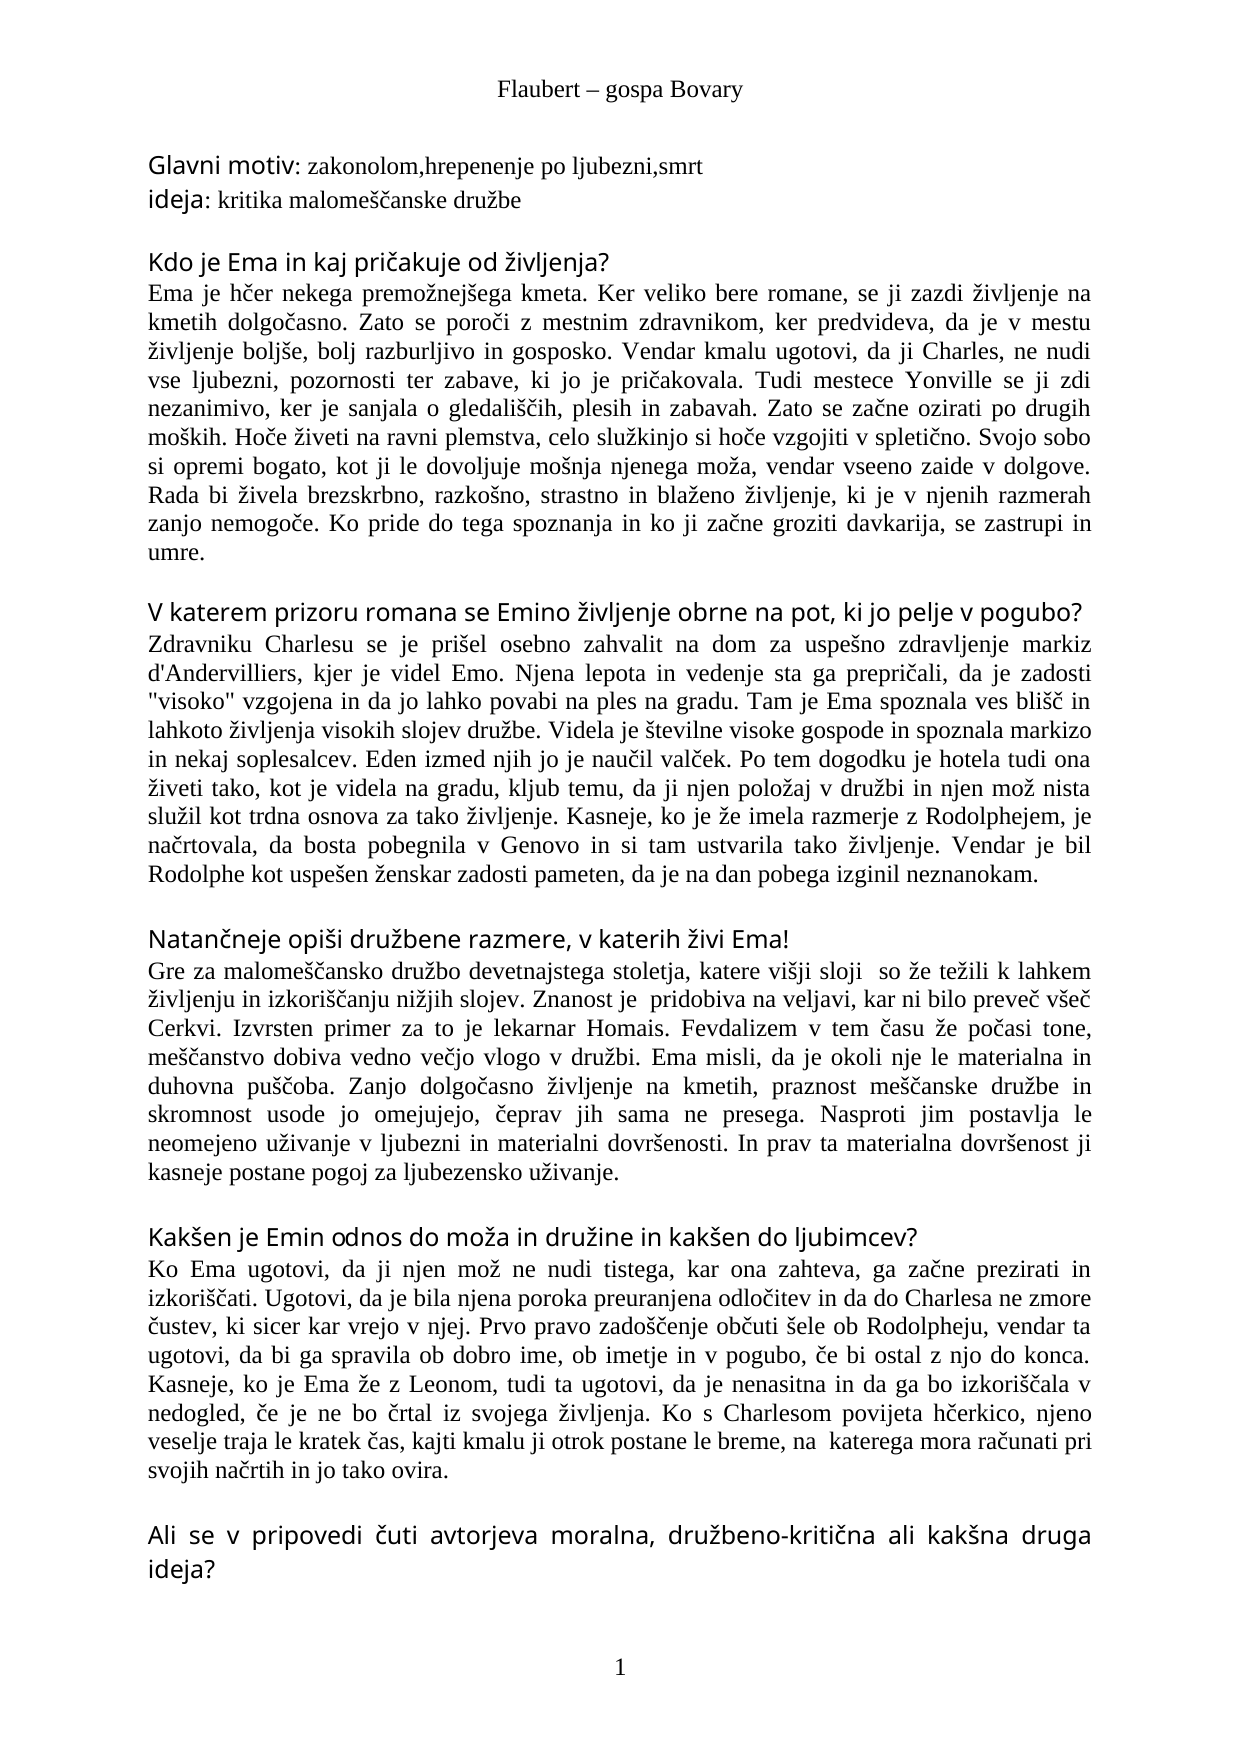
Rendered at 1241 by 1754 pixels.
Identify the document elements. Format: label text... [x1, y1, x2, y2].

text Glavni motiv: zakonolom,hrepenenje po ljubezni,smrt [148, 148, 1093, 182]
text Zdravniku Charlesu se je prišel osebno zahvalit na dom za uspešno zdravljenje markiz d'Andervilliers, kjer je videl Emo. Njena lepota in vedenje sta ga prepričali, da je zadosti "visoko" vzgojena in da jo lahko povabi na ples na gradu. Tam je Ema spoznala ves blišč in lahkoto življenja visokih slojev družbe. Videla je številne visoke gospode in spoznala markizo in nekaj soplesalcev. Eden izmed njih jo je naučil valček. Po tem dogodku je hotela tudi ona živeti tako, kot je videla na gradu, kljub temu, da ji njen položaj v družbi in njen mož nista služil kot trdna osnova za tako življenje. Kasneje, ko je že imela razmerje z Rodolphejem, je načrtovala, da bosta pobegnila v Genovo in si tam ustvarila tako življenje. Vendar je bil Rodolphe kot uspešen ženskar zadosti pameten, da je na dan pobega izginil neznanokam. [148, 629, 1093, 888]
text Natančneje opiši družbene razmere, v katerih živi Ema! [148, 922, 1093, 956]
text Ali se v pripovedi čuti avtorjeva moralna, družbeno-kritična ali kakšna druga ideja? [148, 1518, 1093, 1586]
text Kakšen je Emin odnos do moža in družine in kakšen do ljubimcev? [148, 1220, 1093, 1254]
text Kdo je Ema in kaj pričakuje od življenja? [148, 244, 1093, 278]
text Gre za malomeščansko družbo devetnajstega stoletja, katere višji sloji so že težili k lahkem življenju in izkoriščanju nižjih slojev. Znanost je pridobiva na veljavi, kar ni bilo preveč všeč Cerkvi. Izvrsten primer za to je lekarnar Homais. Fevdalizem v tem času že počasi tone, meščanstvo dobiva vedno večjo vlogo v družbi. Ema misli, da je okoli nje le materialna in duhovna puščoba. Zanjo dolgočasno življenje na kmetih, praznost meščanske družbe in skromnost usode jo omejujejo, čeprav jih sama ne presega. Nasproti jim postavlja le neomejeno uživanje v ljubezni in materialni dovršenosti. In prav ta materialna dovršenost ji kasneje postane pogoj za ljubezensko uživanje. [148, 956, 1093, 1186]
text ideja: kritika malomeščanske družbe [148, 182, 1093, 216]
text Ema je hčer nekega premožnejšega kmeta. Ker veliko bere romane, se ji zazdi življenje na kmetih dolgočasno. Zato se poroči z mestnim zdravnikom, ker predvideva, da je v mestu življenje boljše, bolj razburljivo in gosposko. Vendar kmalu ugotovi, da ji Charles, ne nudi vse ljubezni, pozornosti ter zabave, ki jo je pričakovala. Tudi mestece Yonville se ji zdi nezanimivo, ker je sanjala o gledališčih, plesih in zabavah. Zato se začne ozirati po drugih moških. Hoče živeti na ravni plemstva, celo služkinjo si hoče vzgojiti v spletično. Svojo sobo si opremi bogato, kot ji le dovoljuje mošnja njenega moža, vendar vseeno zaide v dolgove. Rada bi živela brezskrbno, razkošno, strastno in blaženo življenje, ki je v njenih razmerah zanjo nemogoče. Ko pride do tega spoznanja in ko ji začne groziti davkarija, se zastrupi in umre. [148, 278, 1093, 566]
text Ko Ema ugotovi, da ji njen mož ne nudi tistega, kar ona zahteva, ga začne prezirati in izkoriščati. Ugotovi, da je bila njena poroka preuranjena odločitev in da do Charlesa ne zmore čustev, ki sicer kar vrejo v njej. Prvo pravo zadoščenje občuti šele ob Rodolpheju, vendar ta ugotovi, da bi ga spravila ob dobro ime, ob imetje in v pogubo, če bi ostal z njo do konca. Kasneje, ko je Ema že z Leonom, tudi ta ugotovi, da je nenasitna in da ga bo izkoriščala v nedogled, če je ne bo črtal iz svojega življenja. Ko s Charlesom povijeta hčerkico, njeno veselje traja le kratek čas, kajti kmalu ji otrok postane le breme, na katerega mora računati pri svojih načrtih in jo tako ovira. [148, 1254, 1093, 1484]
text V katerem prizoru romana se Emino življenje obrne na pot, ki jo pelje v pogubo? [148, 595, 1093, 629]
